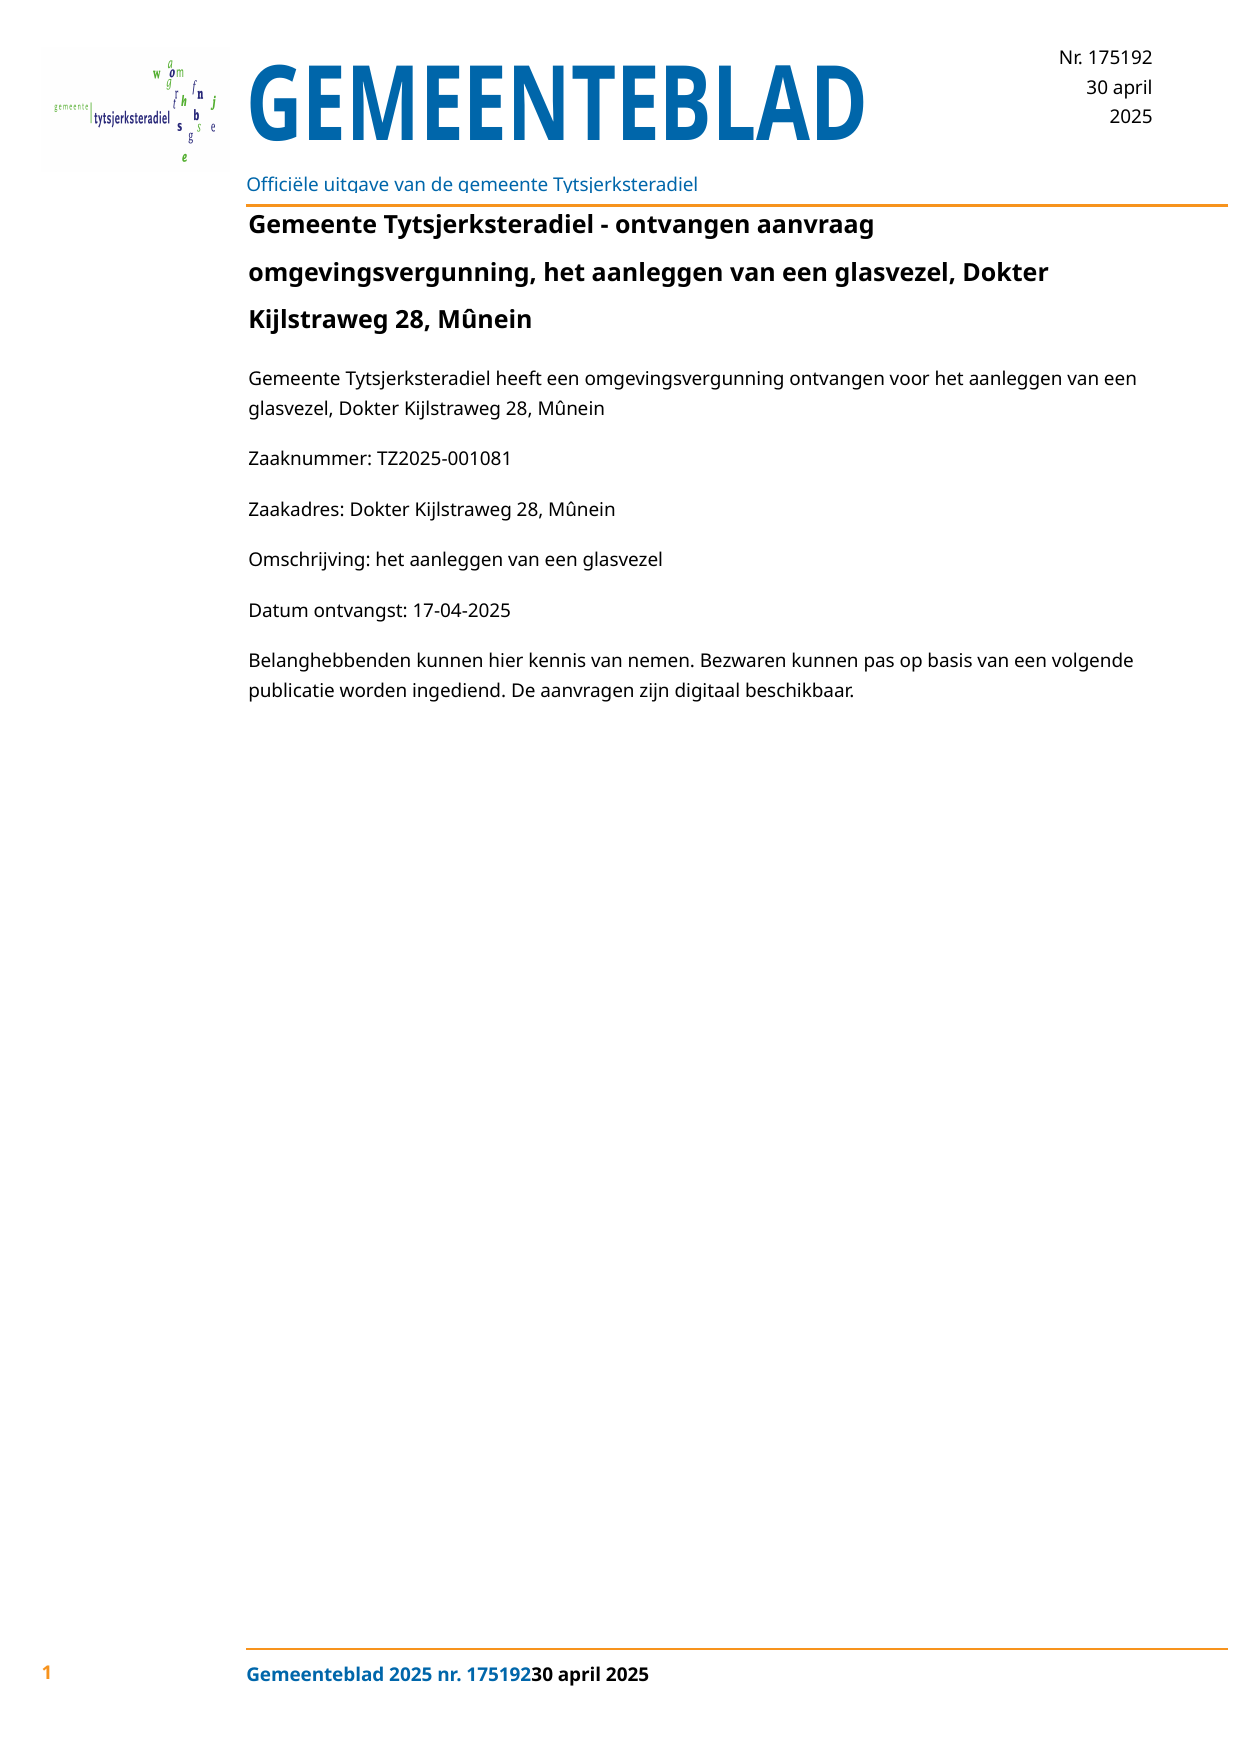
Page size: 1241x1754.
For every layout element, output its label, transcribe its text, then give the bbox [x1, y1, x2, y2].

text Zaaknummer: TZ2025-001081 [248, 446, 1152, 471]
text Omschrijving: het aanleggen van een glasvezel [248, 546, 1152, 572]
text Gemeente Tytsjerksteradiel heeft een omgevingsvergunning ontvangen voor het aanleggen van een glasvezel, Dokter Kijlstraweg 28, Mûnein [248, 366, 1152, 421]
picture [41, 47, 231, 172]
text Belanghebbenden kunnen hier kennis van nemen. Bezwaren kunnen pas op basis van een volgende publicatie worden ingediend. De aanvragen zijn digitaal beschikbaar. [248, 647, 1152, 702]
text Datum ontvangst: 17-04-2025 [248, 597, 1152, 622]
text Zaakadres: Dokter Kijlstraweg 28, Mûnein [248, 496, 1152, 522]
text Gemeente Tytsjerksteradiel - ontvangen aanvraag omgevingsvergunning, het aanleggen van een glasvezel, Dokter Kijlstraweg 28, Mûnein [248, 207, 1152, 336]
